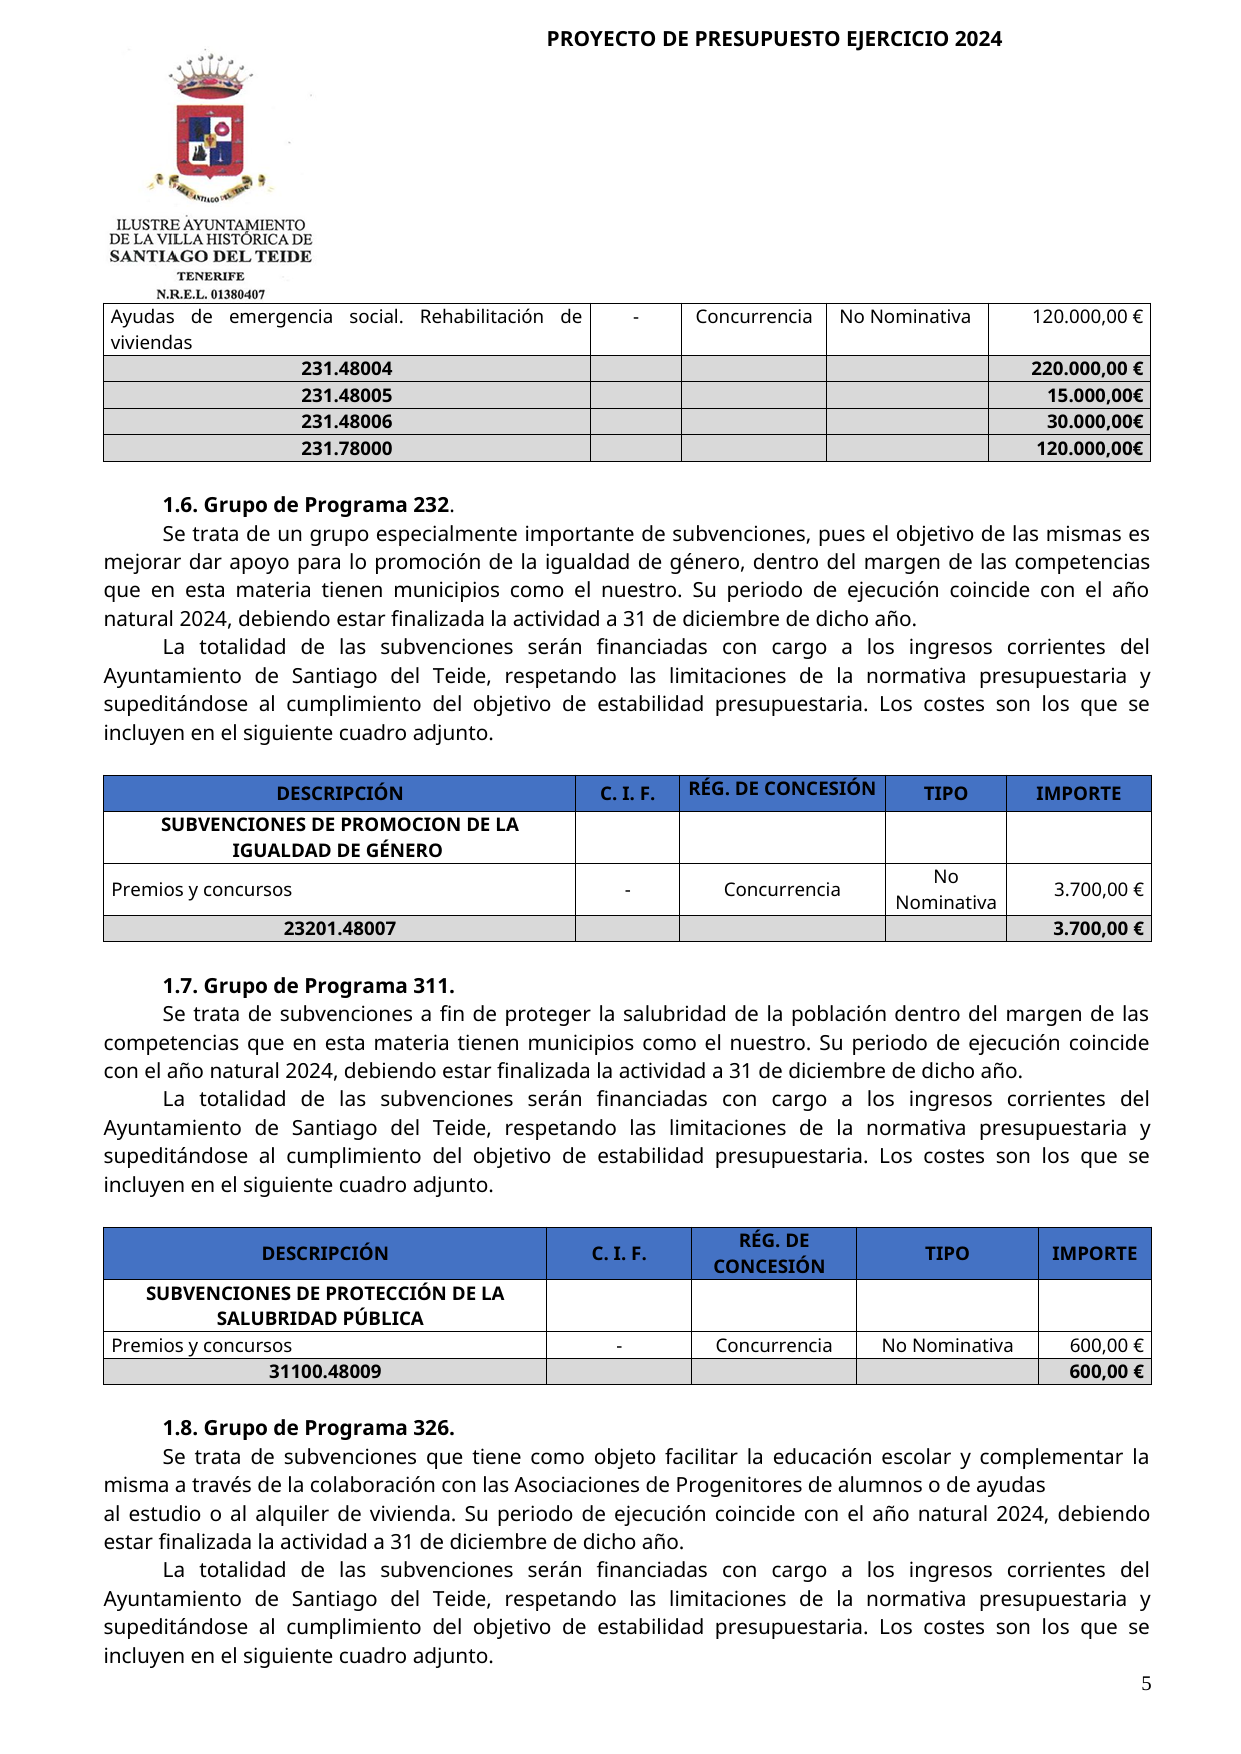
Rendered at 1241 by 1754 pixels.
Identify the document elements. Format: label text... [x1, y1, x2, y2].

text 1.8. Grupo de Programa 326. [103, 1413, 1152, 1442]
table_header C. I. F. [576, 776, 679, 811]
table_cell [827, 409, 988, 434]
table_cell - [576, 864, 679, 915]
table_cell No Nominativa [886, 864, 1006, 915]
table_cell [886, 916, 1006, 941]
table_header RÉG. DE concesión [680, 776, 885, 811]
table_cell [680, 916, 885, 941]
table_cell [827, 356, 988, 381]
table_cell 600,00 € [1039, 1332, 1151, 1357]
table_cell [857, 1280, 1038, 1331]
table_cell Concurrencia [682, 304, 826, 354]
table_header C. I. F. [547, 1228, 691, 1279]
table_header DESCRIPCIÓN [104, 1228, 546, 1279]
table_cell No Nominativa [827, 304, 988, 354]
table_cell [886, 812, 1006, 863]
text La totalidad de las subvenciones serán financiadas con cargo a los ingresos corrientes del Ayuntamiento de Santiago del Teide, respetando las limitaciones de la normativa presupuestaria y supeditándose al cumplimiento del objetivo de estabilidad presupuestaria. Los costes son los que se incluyen en el siguiente cuadro adjunto. [103, 632, 1152, 746]
table_header DESCRIPCIÓN [104, 776, 575, 811]
table_cell [591, 435, 681, 461]
table_cell Concurrencia [692, 1332, 856, 1357]
table_cell [1039, 1280, 1151, 1331]
text Se trata de subvenciones que tiene como objeto facilitar la educación escolar y complementar la misma a través de la colaboración con las Asociaciones de Progenitores de alumnos o de ayudas [103, 1442, 1152, 1499]
table_cell [692, 1359, 856, 1384]
table_cell 600,00 € [1039, 1359, 1151, 1384]
table_cell - [547, 1332, 691, 1357]
table_cell [591, 356, 681, 381]
table_cell 231.48004 [104, 356, 590, 381]
table_cell [682, 356, 826, 381]
table_cell 31100.48009 [104, 1359, 546, 1384]
table_cell [682, 435, 826, 461]
table_cell SUBVENCIONES DE PROMOCION DE LA IGUALDAD DE GÉNERO [104, 812, 575, 863]
text al estudio o al alquiler de vivienda. Su periodo de ejecución coincide con el año natural 2024, debiendo estar finalizada la actividad a 31 de diciembre de dicho año. [103, 1499, 1152, 1556]
text La totalidad de las subvenciones serán financiadas con cargo a los ingresos corrientes del Ayuntamiento de Santiago del Teide, respetando las limitaciones de la normativa presupuestaria y supeditándose al cumplimiento del objetivo de estabilidad presupuestaria. Los costes son los que se incluyen en el siguiente cuadro adjunto. [103, 1556, 1152, 1669]
text La totalidad de las subvenciones serán financiadas con cargo a los ingresos corrientes del Ayuntamiento de Santiago del Teide, respetando las limitaciones de la normativa presupuestaria y supeditándose al cumplimiento del objetivo de estabilidad presupuestaria. Los costes son los que se incluyen en el siguiente cuadro adjunto. [103, 1084, 1152, 1198]
table_cell [682, 382, 826, 408]
table_cell [591, 409, 681, 434]
table_cell [547, 1359, 691, 1384]
table_cell 3.700,00 € [1007, 864, 1151, 915]
table_cell 231.48005 [104, 382, 590, 408]
text Se trata de un grupo especialmente importante de subvenciones, pues el objetivo de las mismas es mejorar dar apoyo para lo promoción de la igualdad de género, dentro del margen de las competencias que en esta materia tienen municipios como el nuestro. Su periodo de ejecución coincide con el año natural 2024, debiendo estar finalizada la actividad a 31 de diciembre de dicho año. [103, 519, 1152, 632]
table_cell Ayudas de emergencia social. Rehabilitación de viviendas [104, 304, 590, 354]
table_header IMPORTE [1007, 776, 1151, 811]
table_cell [591, 382, 681, 408]
table_cell [576, 812, 679, 863]
table_cell Premios y concursos [104, 1332, 546, 1357]
text Se trata de subvenciones a fin de proteger la salubridad de la población dentro del margen de las competencias que en esta materia tienen municipios como el nuestro. Su periodo de ejecución coincide con el año natural 2024, debiendo estar finalizada la actividad a 31 de diciembre de dicho año. [103, 999, 1152, 1084]
table_cell [547, 1280, 691, 1331]
text 1.7. Grupo de Programa 311. [103, 971, 1152, 999]
table_header tipo [857, 1228, 1038, 1279]
table_cell [576, 916, 679, 941]
table_header tipo [886, 776, 1006, 811]
table_cell - [591, 304, 681, 354]
table_cell [827, 382, 988, 408]
table_cell [857, 1359, 1038, 1384]
table_cell No Nominativa [857, 1332, 1038, 1357]
table_cell [682, 409, 826, 434]
table_cell 231.48006 [104, 409, 590, 434]
table_cell [1007, 812, 1151, 863]
table_cell Concurrencia [680, 864, 885, 915]
table_cell SUBVENCIONES DE PROTECCIÓN DE LA SALUBRIDAD PÚBLICA [104, 1280, 546, 1331]
table_cell 220.000,00 € [989, 356, 1150, 381]
table_cell [692, 1280, 856, 1331]
table_cell [680, 812, 885, 863]
table_cell 120.000,00€ [989, 435, 1150, 461]
table_cell 15.000,00€ [989, 382, 1150, 408]
table_cell 3.700,00 € [1007, 916, 1151, 941]
table_header IMPORTE [1039, 1228, 1151, 1279]
table_header rég. DE concesión [692, 1228, 856, 1279]
text 1.6. Grupo de Programa 232. [103, 490, 1152, 519]
table_cell 120.000,00 € [989, 304, 1150, 354]
table_cell 30.000,00€ [989, 409, 1150, 434]
table_cell Premios y concursos [104, 864, 575, 915]
table_cell 23201.48007 [104, 916, 575, 941]
table_cell [827, 435, 988, 461]
table_cell 231.78000 [104, 435, 590, 461]
